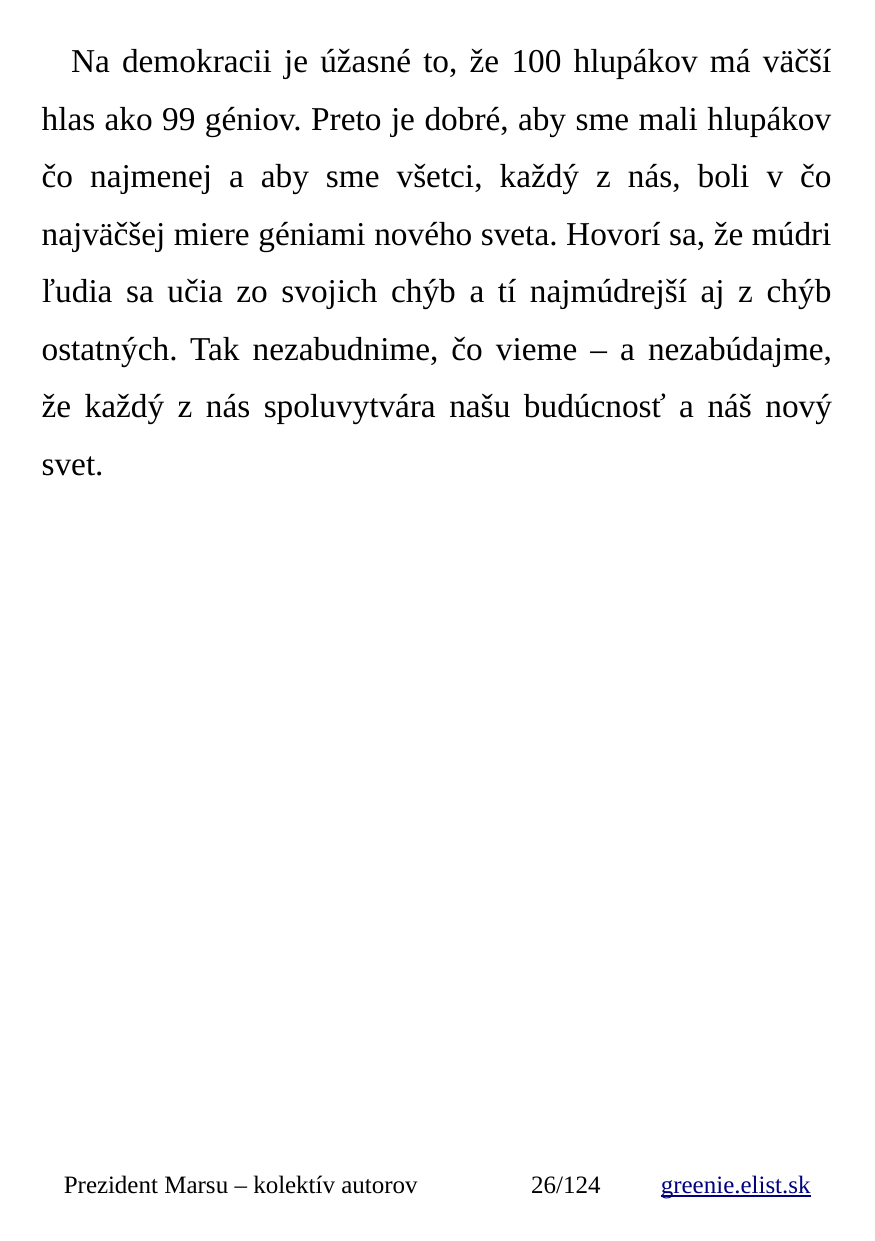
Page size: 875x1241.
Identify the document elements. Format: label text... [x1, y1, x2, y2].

text Na demokracii je úžasné to, že 100 hlupákov má väčší hlas ako 99 géniov. Preto je dobré, aby sme mali hlupákov čo najmenej a aby sme všetci, každý z nás, boli v čo najväčšej miere géniami nového sveta. Hovorí sa, že múdri ľudia sa učia zo svojich chýb a tí najmúdrejší aj z chýb ostatných. Tak nezabudnime, čo vieme – a nezabúdajme, že každý z nás spoluvytvára našu budúcnosť a náš nový svet. [41, 41, 833, 482]
